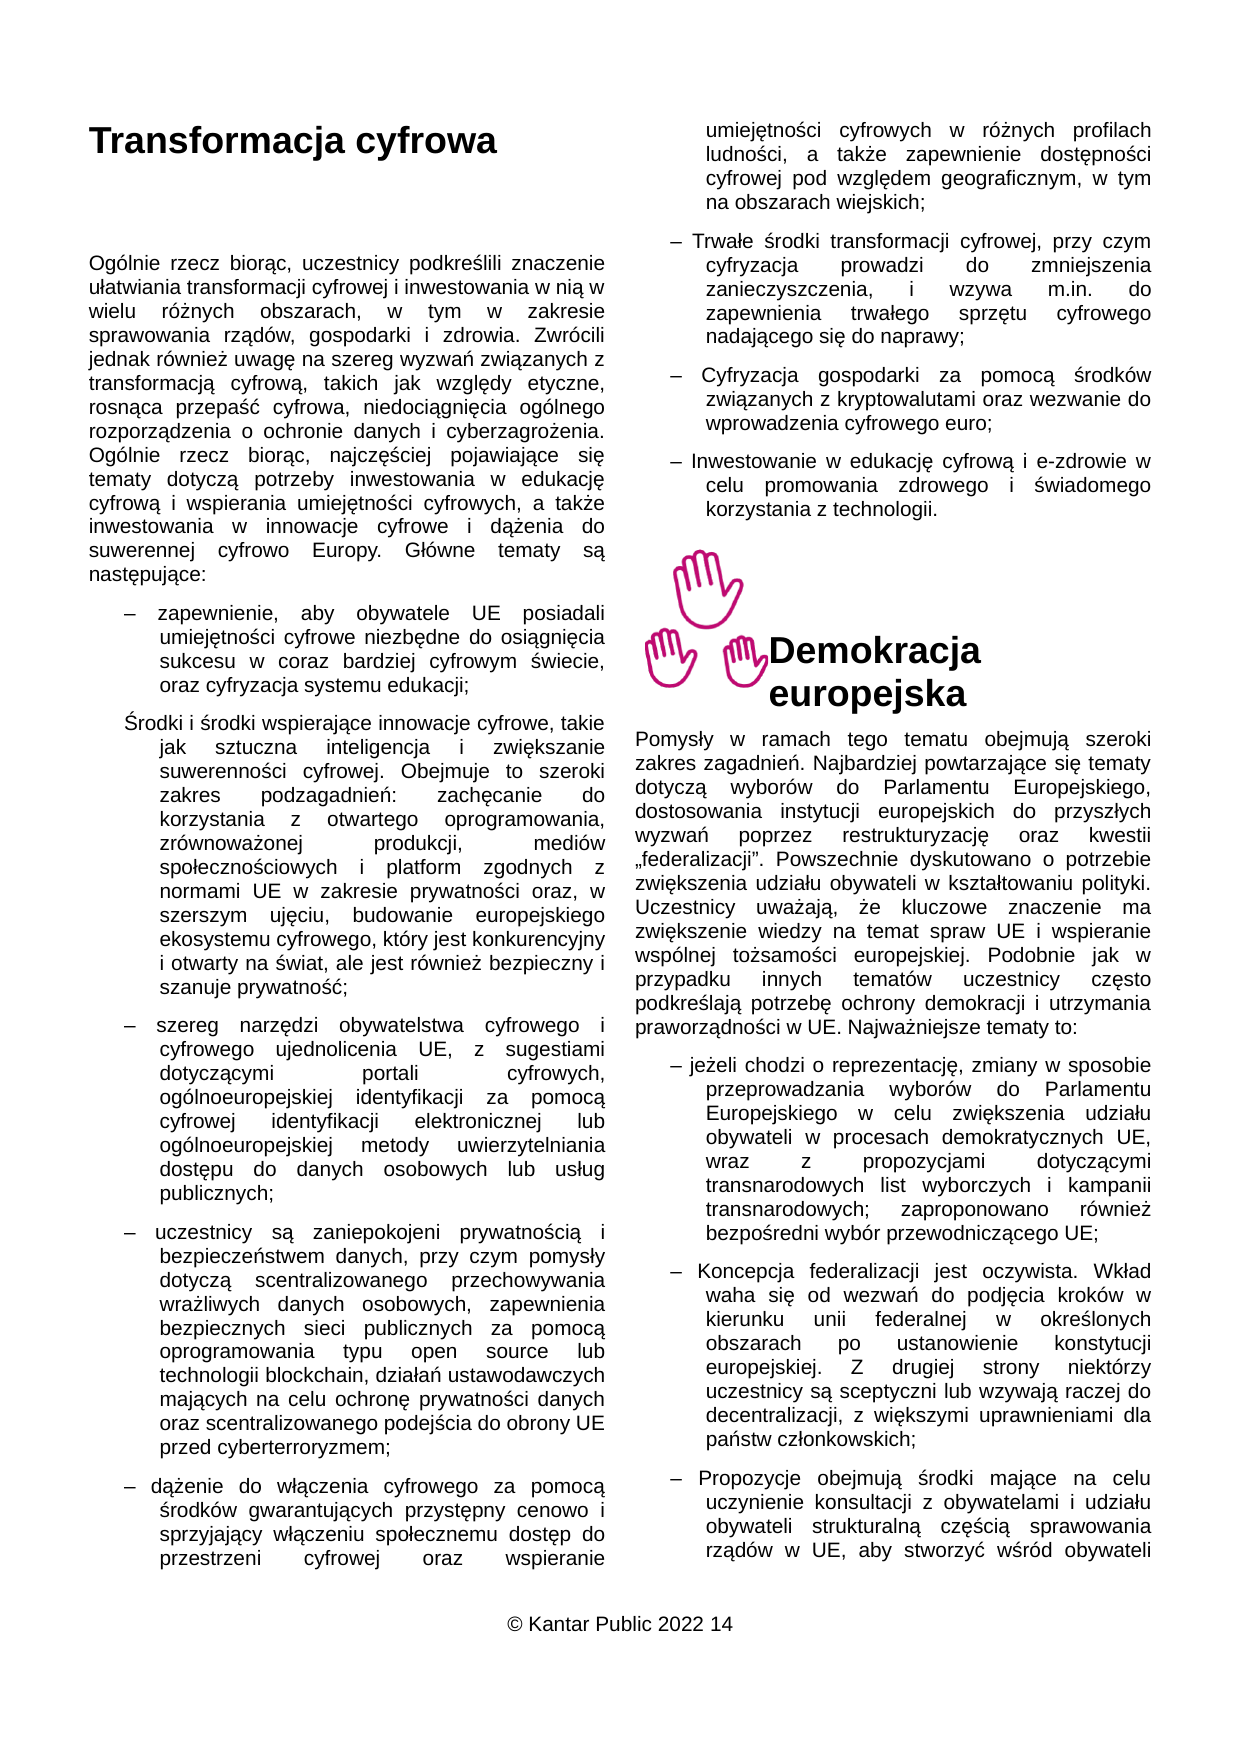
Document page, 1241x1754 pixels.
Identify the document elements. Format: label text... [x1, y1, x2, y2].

text ‒ Trwałe środki transformacji cyfrowej, przy czym cyfryzacja prowadzi do zmniejszenia zanieczyszczenia, i wzywa m.in. do zapewnienia trwałego sprzętu cyfrowego nadającego się do naprawy; [670, 228, 1152, 348]
text Pomysły w ramach tego tematu obejmują szeroki zakres zagadnień. Najbardziej powtarzające się tematy dotyczą wyborów do Parlamentu Europejskiego, dostosowania instytucji europejskich do przyszłych wyzwań poprzez restrukturyzację oraz kwestii „federalizacji”. Powszechnie dyskutowano o potrzebie zwiększenia udziału obywateli w kształtowaniu polityki. Uczestnicy uważają, że kluczowe znaczenie ma zwiększenie wiedzy na temat spraw UE i wspieranie wspólnej tożsamości europejskiej. Podobnie jak w przypadku innych tematów uczestnicy często podkreślają potrzebę ochrony demokracji i utrzymania praworządności w UE. Najważniejsze tematy to: [635, 727, 1152, 1038]
picture [645, 549, 769, 688]
subtitle Transformacja cyfrowa [88, 118, 605, 161]
text ‒ dążenie do włączenia cyfrowego za pomocą środków gwarantujących przystępny cenowo i sprzyjający włączeniu społecznemu dostęp do przestrzeni cyfrowej oraz wspieranie [124, 1474, 605, 1569]
text ‒ jeżeli chodzi o reprezentację, zmiany w sposobie przeprowadzania wyborów do Parlamentu Europejskiego w celu zwiększenia udziału obywateli w procesach demokratycznych UE, wraz z propozycjami dotyczącymi transnarodowych list wyborczych i kampanii transnarodowych; zaproponowano również bezpośredni wybór przewodniczącego UE; [670, 1053, 1152, 1245]
text ‒ szereg narzędzi obywatelstwa cyfrowego i cyfrowego ujednolicenia UE, z sugestiami dotyczącymi portali cyfrowych, ogólnoeuropejskiej identyfikacji za pomocą cyfrowej identyfikacji elektronicznej lub ogólnoeuropejskiej metody uwierzytelniania dostępu do danych osobowych lub usług publicznych; [124, 1013, 605, 1205]
text ‒ zapewnienie, aby obywatele UE posiadali umiejętności cyfrowe niezbędne do osiągnięcia sukcesu w coraz bardziej cyfrowym świecie, oraz cyfryzacja systemu edukacji; [124, 601, 605, 697]
text umiejętności cyfrowych w różnych profilach ludności, a także zapewnienie dostępności cyfrowej pod względem geograficznym, w tym na obszarach wiejskich; [670, 118, 1152, 214]
text Środki i środki wspierające innowacje cyfrowe, takie jak sztuczna inteligencja i zwiększanie suwerenności cyfrowej. Obejmuje to szeroki zakres podzagadnień: zachęcanie do korzystania z otwartego oprogramowania, zrównoważonej produkcji, mediów społecznościowych i platform zgodnych z normami UE w zakresie prywatności oraz, w szerszym ujęciu, budowanie europejskiego ekosystemu cyfrowego, który jest konkurencyjny i otwarty na świat, ale jest również bezpieczny i szanuje prywatność; [124, 711, 605, 999]
text ‒ uczestnicy są zaniepokojeni prywatnością i bezpieczeństwem danych, przy czym pomysły dotyczą scentralizowanego przechowywania wrażliwych danych osobowych, zapewnienia bezpiecznych sieci publicznych za pomocą oprogramowania typu open source lub technologii blockchain, działań ustawodawczych mających na celu ochronę prywatności danych oraz scentralizowanego podejścia do obrony UE przed cyberterroryzmem; [124, 1219, 605, 1459]
text Ogólnie rzecz biorąc, uczestnicy podkreślili znaczenie ułatwiania transformacji cyfrowej i inwestowania w nią w wielu różnych obszarach, w tym w zakresie sprawowania rządów, gospodarki i zdrowia. Zwrócili jednak również uwagę na szereg wyzwań związanych z transformacją cyfrową, takich jak względy etyczne, rosnąca przepaść cyfrowa, niedociągnięcia ogólnego rozporządzenia o ochronie danych i cyberzagrożenia. Ogólnie rzecz biorąc, najczęściej pojawiające się tematy dotyczą potrzeby inwestowania w edukację cyfrową i wspierania umiejętności cyfrowych, a także inwestowania w innowacje cyfrowe i dążenia do suwerennej cyfrowo Europy. Główne tematy są następujące: [88, 251, 605, 586]
text ‒ Cyfryzacja gospodarki za pomocą środków związanych z kryptowalutami oraz wezwanie do wprowadzenia cyfrowego euro; [670, 363, 1152, 435]
text ‒ Inwestowanie w edukację cyfrową i e-zdrowie w celu promowania zdrowego i świadomego korzystania z technologii. [670, 449, 1152, 521]
text ‒ Koncepcja federalizacji jest oczywista. Wkład waha się od wezwań do podjęcia kroków w kierunku unii federalnej w określonych obszarach po ustanowienie konstytucji europejskiej. Z drugiej strony niektórzy uczestnicy są sceptyczni lub wzywają raczej do decentralizacji, z większymi uprawnieniami dla państw członkowskich; [670, 1259, 1152, 1451]
subtitle Demokracja europejska [635, 628, 1152, 714]
text ‒ Propozycje obejmują środki mające na celu uczynienie konsultacji z obywatelami i udziału obywateli strukturalną częścią sprawowania rządów w UE, aby stworzyć wśród obywateli [670, 1466, 1152, 1561]
